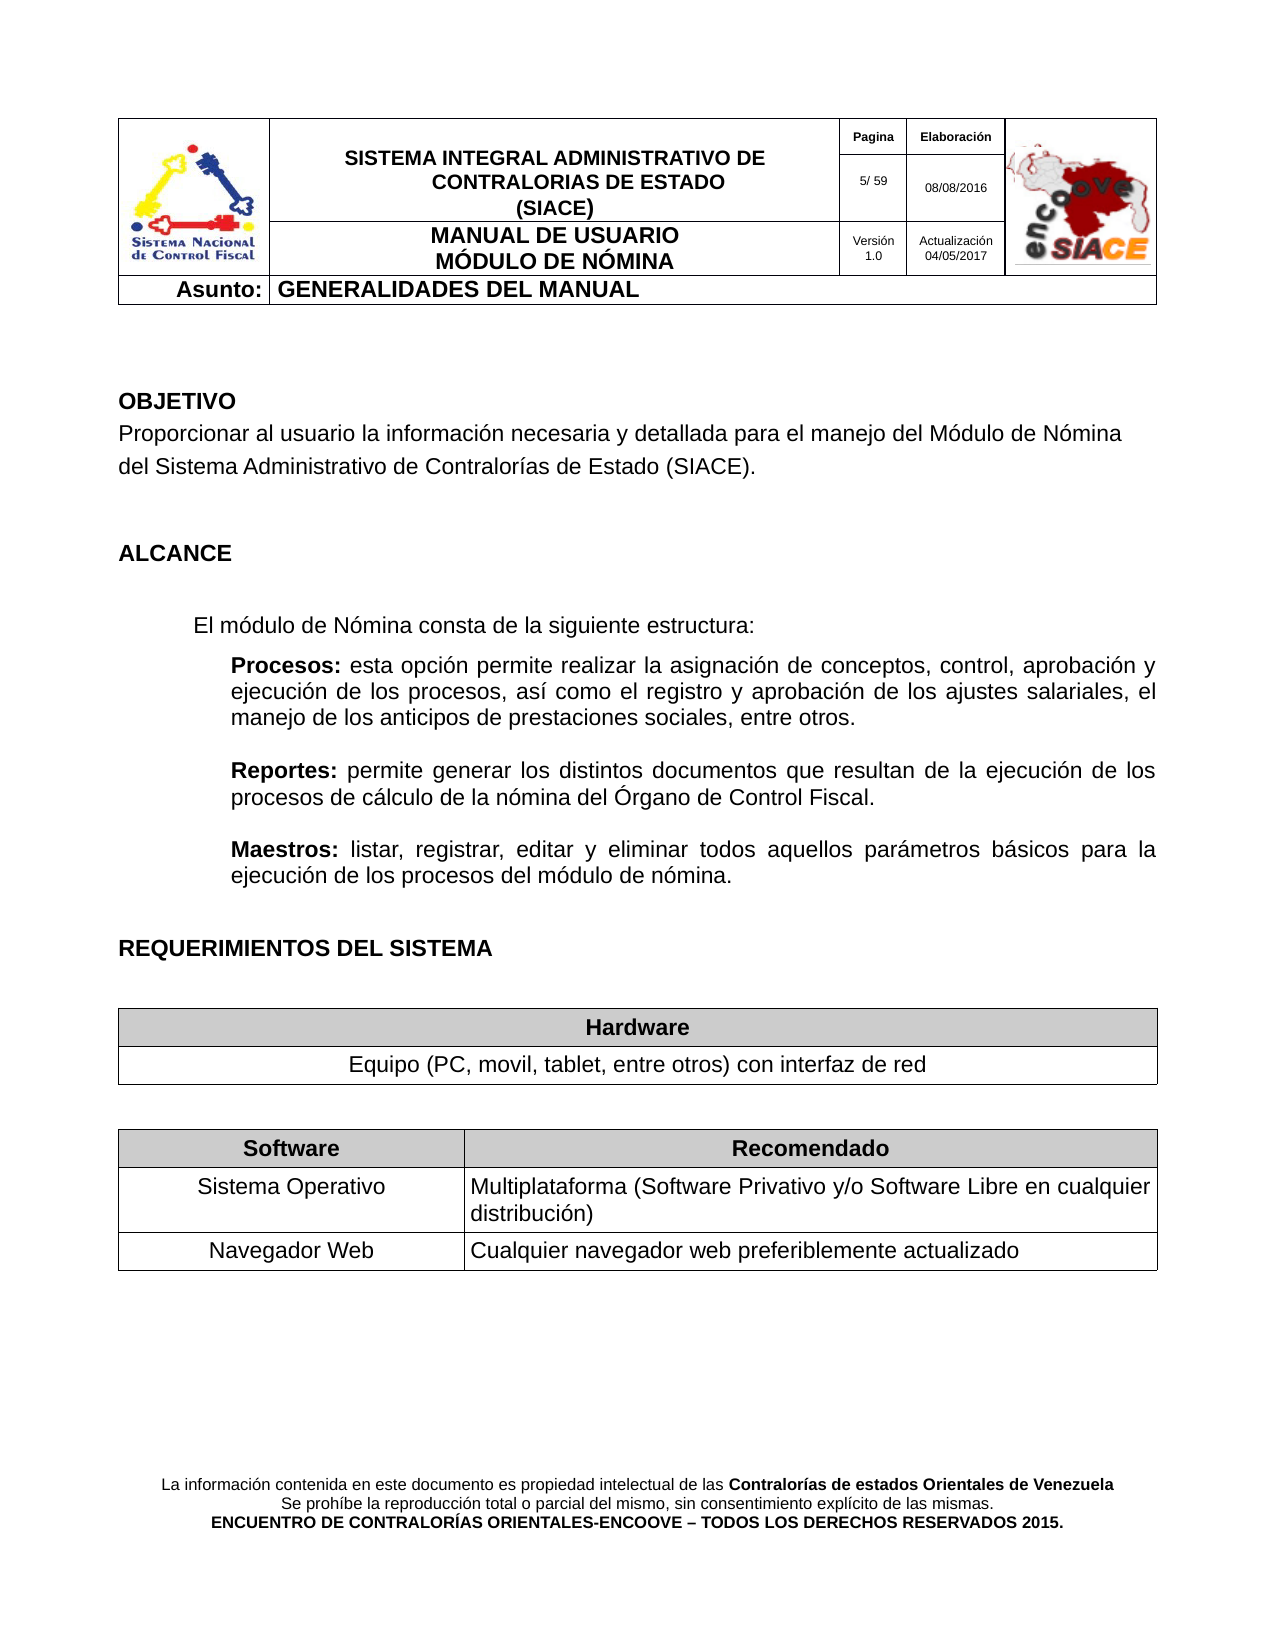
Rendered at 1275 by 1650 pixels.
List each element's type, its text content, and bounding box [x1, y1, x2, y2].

table_cell Equipo (PC, movil, tablet, entre otros) con interfaz de red [119, 1047, 1157, 1083]
list Reportes: permite generar los distintos documentos que resultan de la ejecución de los procesos de cálculo de la nómina del Órgano de Control Fiscal. [193, 757, 1157, 810]
table_header Software [119, 1130, 464, 1167]
table_cell Sistema Operativo [119, 1168, 464, 1232]
subtitle ALCANCE [118, 539, 1157, 566]
table_cell Multiplataforma (Software Privativo y/o Software Libre en cualquier distribución) [465, 1168, 1157, 1232]
subtitle OBJETIVO [118, 388, 1157, 414]
table_cell Navegador Web [119, 1233, 464, 1269]
list Proporcionar al usuario la información necesaria y detallada para el manejo del Módulo de Nómina del Sistema Administrativo de Contralorías de Estado (SIACE). [118, 414, 1122, 481]
list El módulo de Nómina consta de la siguiente estructura: [156, 612, 1157, 638]
table_header Recomendado [465, 1130, 1157, 1167]
picture [1006, 140, 1151, 266]
list Maestros: listar, registrar, editar y eliminar todos aquellos parámetros básicos para la ejecución de los procesos del módulo de nómina. [193, 836, 1157, 889]
picture [121, 140, 267, 266]
subtitle REQUERIMIENTOS DEL SISTEMA [118, 935, 1157, 961]
table_header Hardware [119, 1009, 1157, 1046]
table_cell Cualquier navegador web preferiblemente actualizado [465, 1233, 1157, 1269]
list Procesos: esta opción permite realizar la asignación de conceptos, control, aprobación y ejecución de los procesos, así como el registro y aprobación de los ajustes salariales, el manejo de los anticipos de prestaciones sociales, entre otros. [193, 652, 1157, 731]
